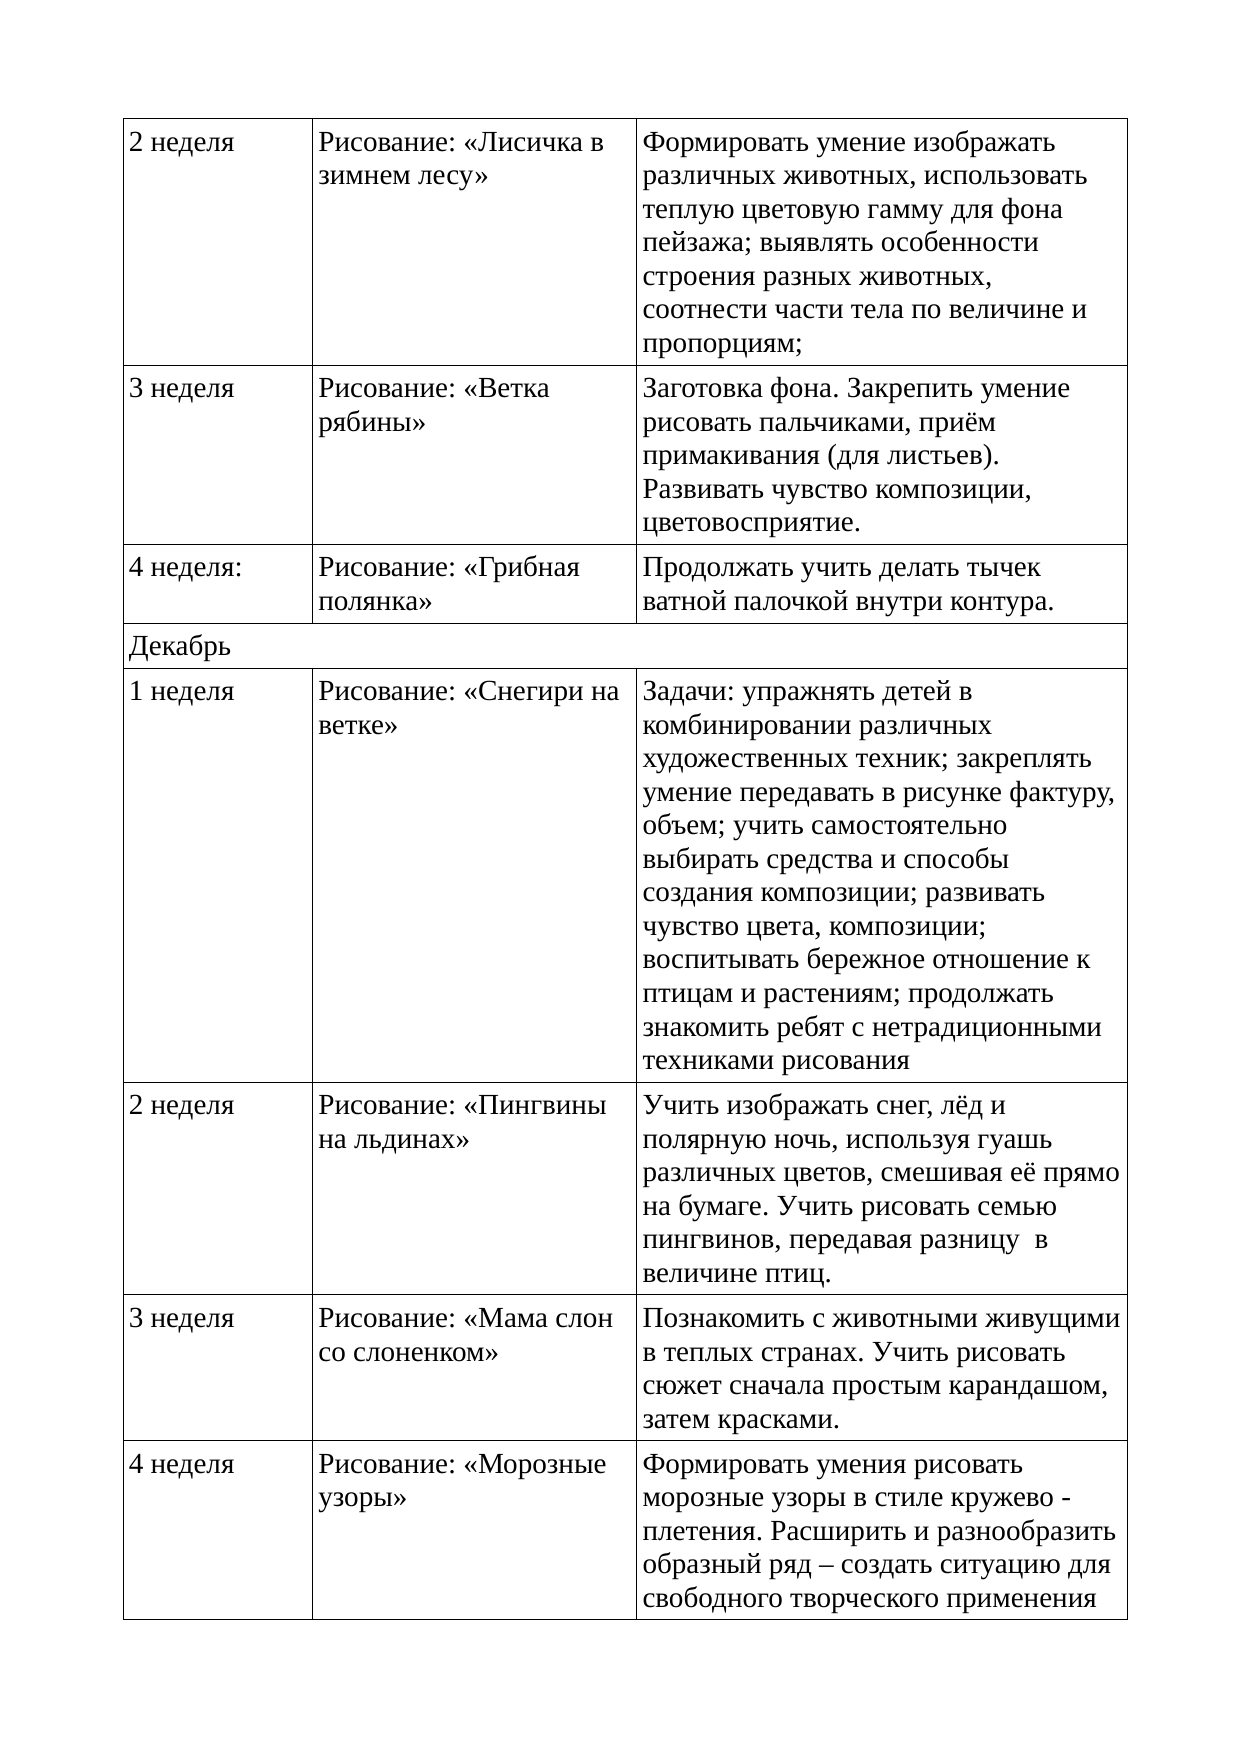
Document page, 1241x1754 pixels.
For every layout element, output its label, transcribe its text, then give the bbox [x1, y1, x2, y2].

table_cell 3 неделя [124, 1295, 312, 1440]
table_cell 4 неделя: [124, 545, 312, 622]
table_cell Рисование: «Снегири на ветке» [313, 669, 636, 1082]
table_cell Рисование: «Ветка рябины» [313, 366, 636, 544]
table_cell Рисование: «Морозные узоры» [313, 1441, 636, 1619]
table_cell Познакомить с животными живущими в теплых странах. Учить рисовать сюжет сначала простым карандашом, затем красками. [637, 1295, 1127, 1440]
table_cell Продолжать учить делать тычек ватной палочкой внутри контура. [637, 545, 1127, 622]
table_cell Декабрь [124, 624, 1127, 667]
table_cell 2 неделя [124, 119, 312, 364]
table_cell 1 неделя [124, 669, 312, 1082]
table_cell Учить изображать снег, лёд и полярную ночь, используя гуашь различных цветов, смешивая её прямо на бумаге. Учить рисовать семью пингвинов, передавая разницу в величине птиц. [637, 1083, 1127, 1294]
table_cell 3 неделя [124, 366, 312, 544]
table_cell Рисование: «Мама слон со слоненком» [313, 1295, 636, 1440]
table_cell Рисование: «Пингвины на льдинах» [313, 1083, 636, 1294]
table_cell Задачи: упражнять детей в комбинировании различных художественных техник; закреплять умение передавать в рисунке фактуру, объем; учить самостоятельно выбирать средства и способы создания композиции; развивать чувство цвета, композиции; воспитывать бережное отношение к птицам и растениям; продолжать знакомить ребят с нетрадиционными техниками рисования [637, 669, 1127, 1082]
table_cell Формировать умение изображать различных животных, использовать теплую цветовую гамму для фона пейзажа; выявлять особенности строения разных животных, соотнести части тела по величине и пропорциям; [637, 119, 1127, 364]
table_cell 4 неделя [124, 1441, 312, 1619]
table_cell Рисование: «Лисичка в зимнем лесу» [313, 119, 636, 364]
table_cell Заготовка фона. Закрепить умение рисовать пальчиками, приём примакивания (для листьев). Развивать чувство композиции, цветовосприятие. [637, 366, 1127, 544]
table_cell 2 неделя [124, 1083, 312, 1294]
table_cell Рисование: «Грибная полянка» [313, 545, 636, 622]
table_cell Формировать умения рисовать морозные узоры в стиле кружево - плетения. Расширить и разнообразить образный ряд – создать ситуацию для свободного творческого применения [637, 1441, 1127, 1619]
